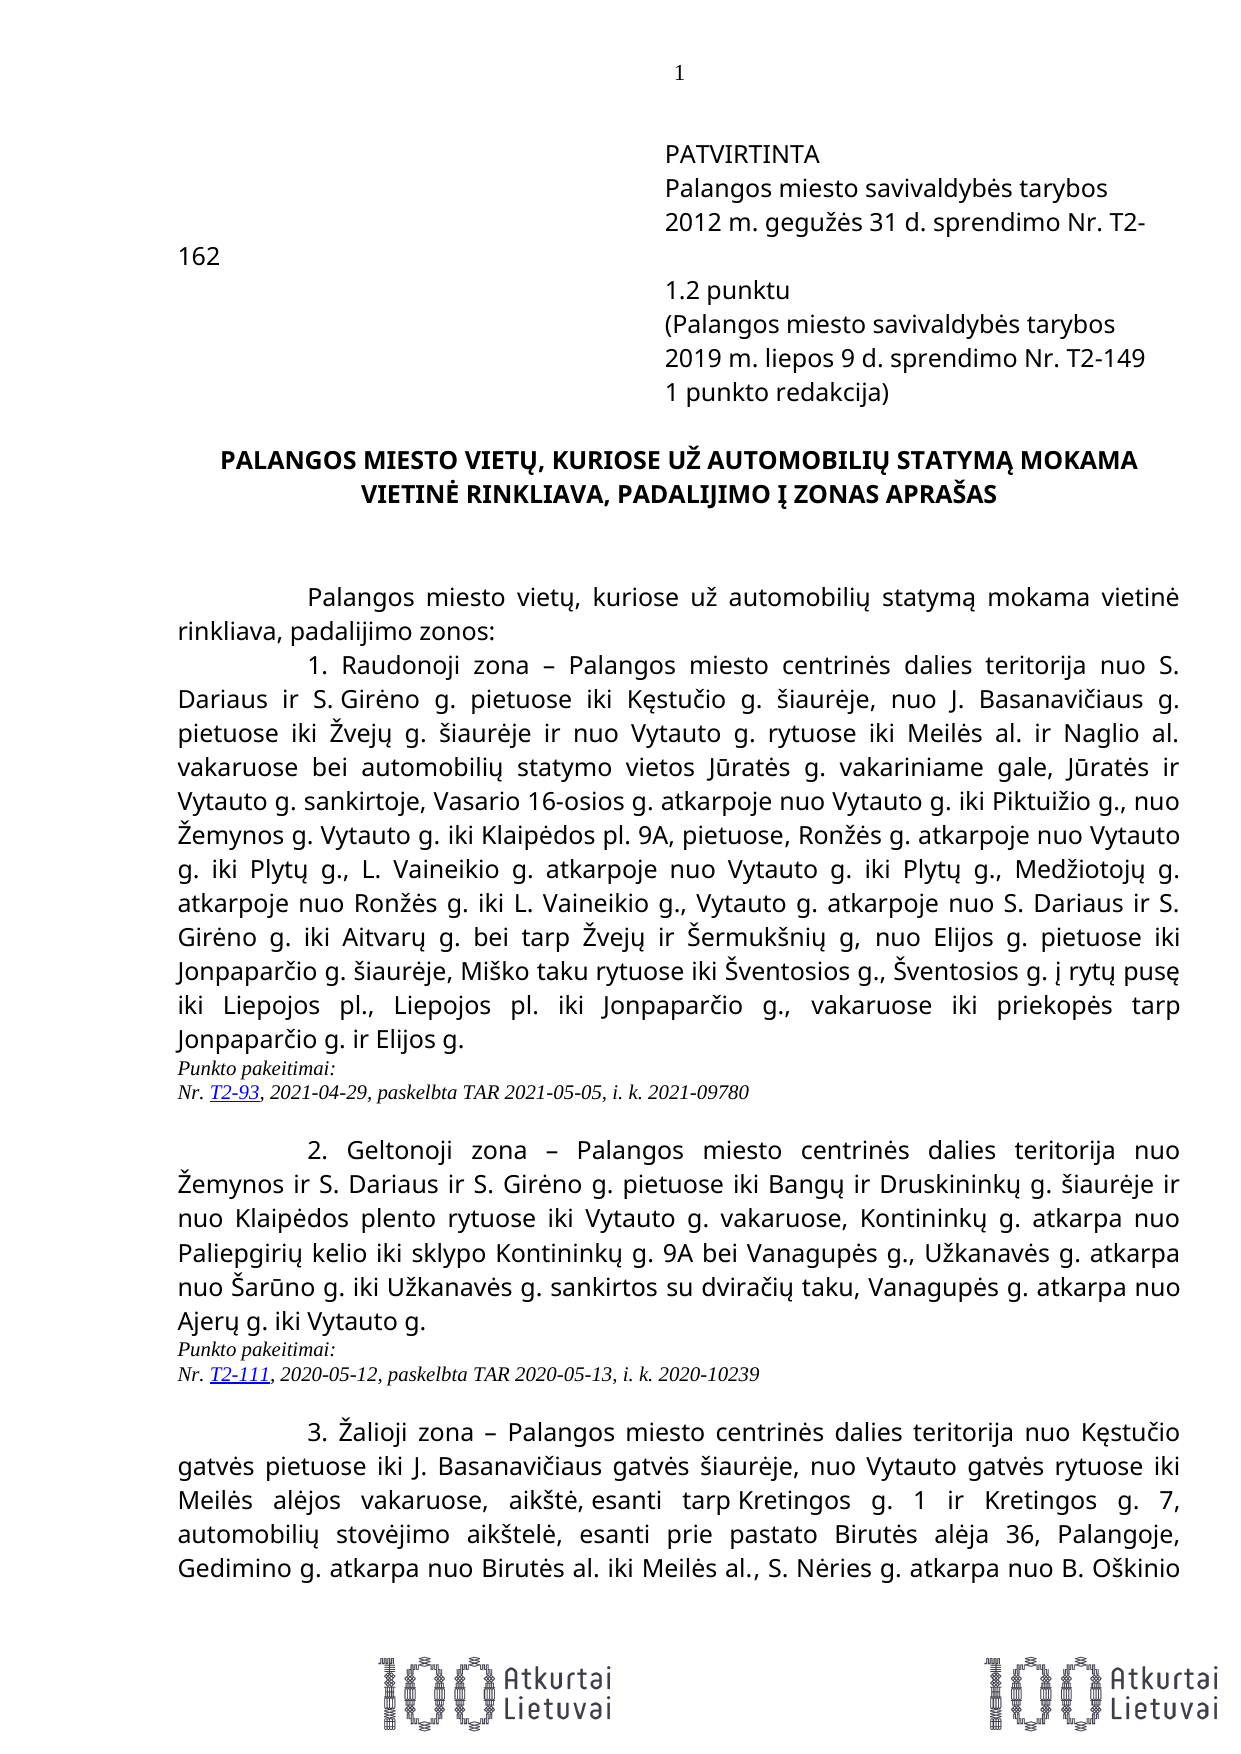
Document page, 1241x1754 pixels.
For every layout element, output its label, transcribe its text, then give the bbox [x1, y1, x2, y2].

text 1. Raudonoji zona – Palangos miesto centrinės dalies teritorija nuo S. Dariaus ir S. Girėno g. pietuose iki Kęstučio g. šiaurėje, nuo J. Basanavičiaus g. pietuose iki Žvejų g. šiaurėje ir nuo Vytauto g. rytuose iki Meilės al. ir Naglio al. vakaruose bei automobilių statymo vietos Jūratės g. vakariniame gale, Jūratės ir Vytauto g. sankirtoje, Vasario 16-osios g. atkarpoje nuo Vytauto g. iki Piktuižio g., nuo Žemynos g. Vytauto g. iki Klaipėdos pl. 9A, pietuose, Ronžės g. atkarpoje nuo Vytauto g. iki Plytų g., L. Vaineikio g. atkarpoje nuo Vytauto g. iki Plytų g., Medžiotojų g. atkarpoje nuo Ronžės g. iki L. Vaineikio g., Vytauto g. atkarpoje nuo S. Dariaus ir S. Girėno g. iki Aitvarų g. bei tarp Žvejų ir Šermukšnių g, nuo Elijos g. pietuose iki Jonpaparčio g. šiaurėje, Miško taku rytuose iki Šventosios g., Šventosios g. į rytų pusę iki Liepojos pl., Liepojos pl. iki Jonpaparčio g., vakaruose iki priekopės tarp Jonpaparčio g. ir Elijos g. [177, 647, 1181, 1056]
text Punkto pakeitimai: [177, 1056, 1181, 1080]
text Palangos miesto vietų, kuriose už automobilių statymą mokama vietinė rinkliava, padalijimo zonos: [177, 579, 1181, 647]
text Palangos miesto savivaldybės tarybos [177, 171, 1181, 204]
text PATVIRTINTA [177, 136, 1181, 171]
text PALANGOS MIESTO VIETŲ, KURIOSE UŽ AUTOMOBILIŲ STATYMĄ MOKAMA VIETINĖ RINKLIAVA, PADALIJIMO Į ZONAS APRAŠAS [177, 443, 1181, 511]
text Nr. T2-111, 2020-05-12, paskelbta TAR 2020-05-13, i. k. 2020-10239 [177, 1361, 1181, 1386]
text 2019 m. liepos 9 d. sprendimo Nr. T2-149 [177, 341, 1181, 375]
text 1.2 punktu [177, 273, 1181, 307]
text 1 punkto redakcija) [177, 375, 1181, 409]
text 3. Žalioji zona – Palangos miesto centrinės dalies teritorija nuo Kęstučio gatvės pietuose iki J. Basanavičiaus gatvės šiaurėje, nuo Vytauto gatvės rytuose iki Meilės alėjos vakaruose, aikštė, esanti tarp Kretingos g. 1 ir Kretingos g. 7, automobilių stovėjimo aikštelė, esanti prie pastato Birutės alėja 36, Palangoje, Gedimino g. atkarpa nuo Birutės al. iki Meilės al., S. Nėries g. atkarpa nuo B. Oškinio [177, 1414, 1181, 1584]
text Punkto pakeitimai: [177, 1337, 1181, 1361]
text 2. Geltonoji zona – Palangos miesto centrinės dalies teritorija nuo Žemynos ir S. Dariaus ir S. Girėno g. pietuose iki Bangų ir Druskininkų g. šiaurėje ir nuo Klaipėdos plento rytuose iki Vytauto g. vakaruose, Kontininkų g. atkarpa nuo Paliepgirių kelio iki sklypo Kontininkų g. 9A bei Vanagupės g., Užkanavės g. atkarpa nuo Šarūno g. iki Užkanavės g. sankirtos su dviračių taku, Vanagupės g. atkarpa nuo Ajerų g. iki Vytauto g. [177, 1133, 1181, 1337]
text 2012 m. gegužės 31 d. sprendimo Nr. T2-162 [177, 204, 1181, 273]
text (Palangos miesto savivaldybės tarybos [177, 307, 1181, 341]
text Nr. T2-93, 2021-04-29, paskelbta TAR 2021-05-05, i. k. 2021-09780 [177, 1080, 1181, 1104]
